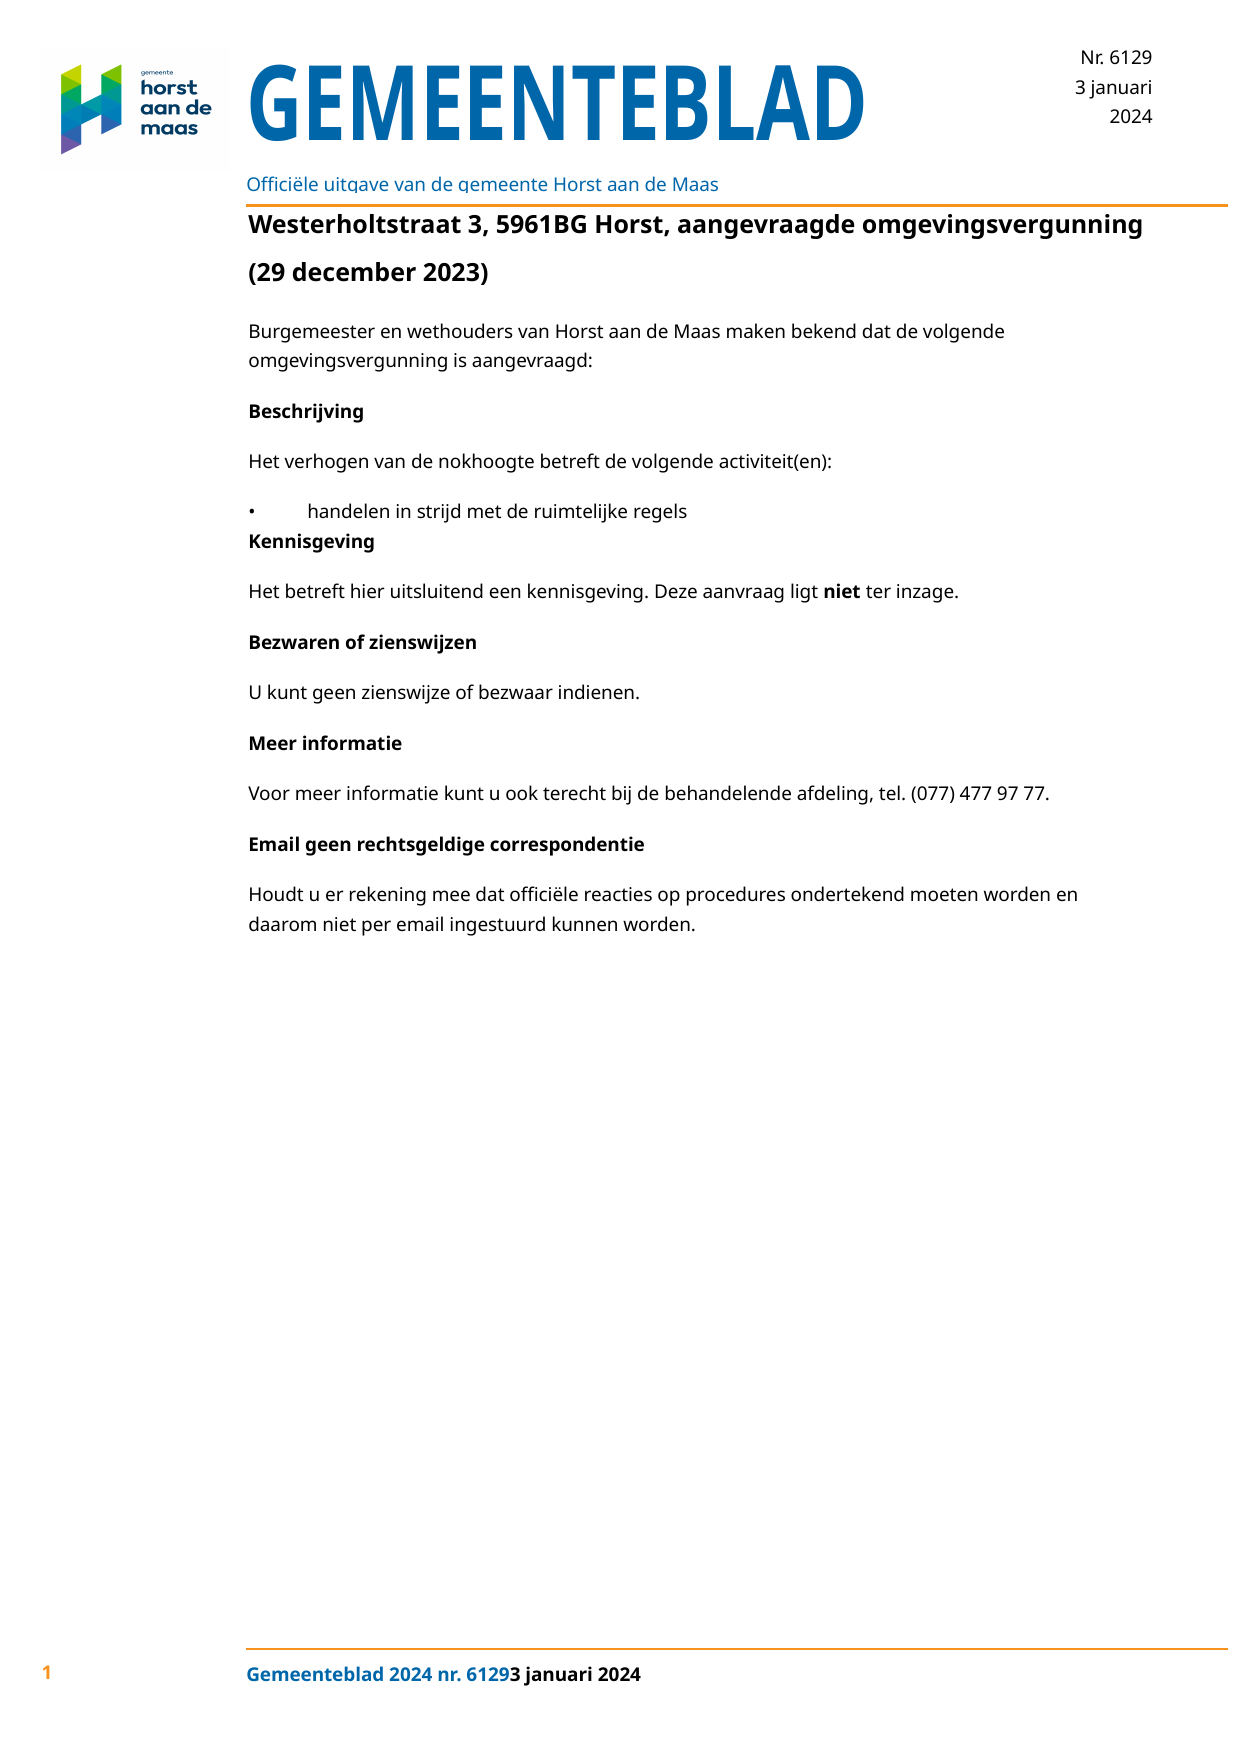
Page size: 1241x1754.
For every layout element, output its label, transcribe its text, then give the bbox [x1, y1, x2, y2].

text Westerholtstraat 3, 5961BG Horst, aangevraagde omgevingsvergunning (29 december 2023) [248, 207, 1152, 288]
text U kunt geen zienswijze of bezwaar indienen. [248, 679, 1152, 705]
text Burgemeester en wethouders van Horst aan de Maas maken bekend dat de volgende omgevingsvergunning is aangevraagd: [248, 318, 1152, 373]
text Het betreft hier uitsluitend een kennisgeving. Deze aanvraag ligt niet ter inzage. [248, 579, 1152, 604]
picture [41, 47, 231, 172]
text Bezwaren of zienswijzen [248, 629, 1152, 655]
text Houdt u er rekening mee dat officiële reacties op procedures ondertekend moeten worden en daarom niet per email ingestuurd kunnen worden. [248, 881, 1152, 937]
text Het verhogen van de nokhoogte betreft de volgende activiteit(en): [248, 448, 1152, 474]
text Email geen rechtsgeldige correspondentie [248, 831, 1152, 857]
text Meer informatie [248, 730, 1152, 756]
text Beschrijving [248, 398, 1152, 424]
text Kennisgeving [248, 528, 1152, 554]
text Voor meer informatie kunt u ook terecht bij de behandelende afdeling, tel. (077) 477 97 77. [248, 780, 1152, 806]
list handelen in strijd met de ruimtelijke regels [248, 499, 1152, 524]
